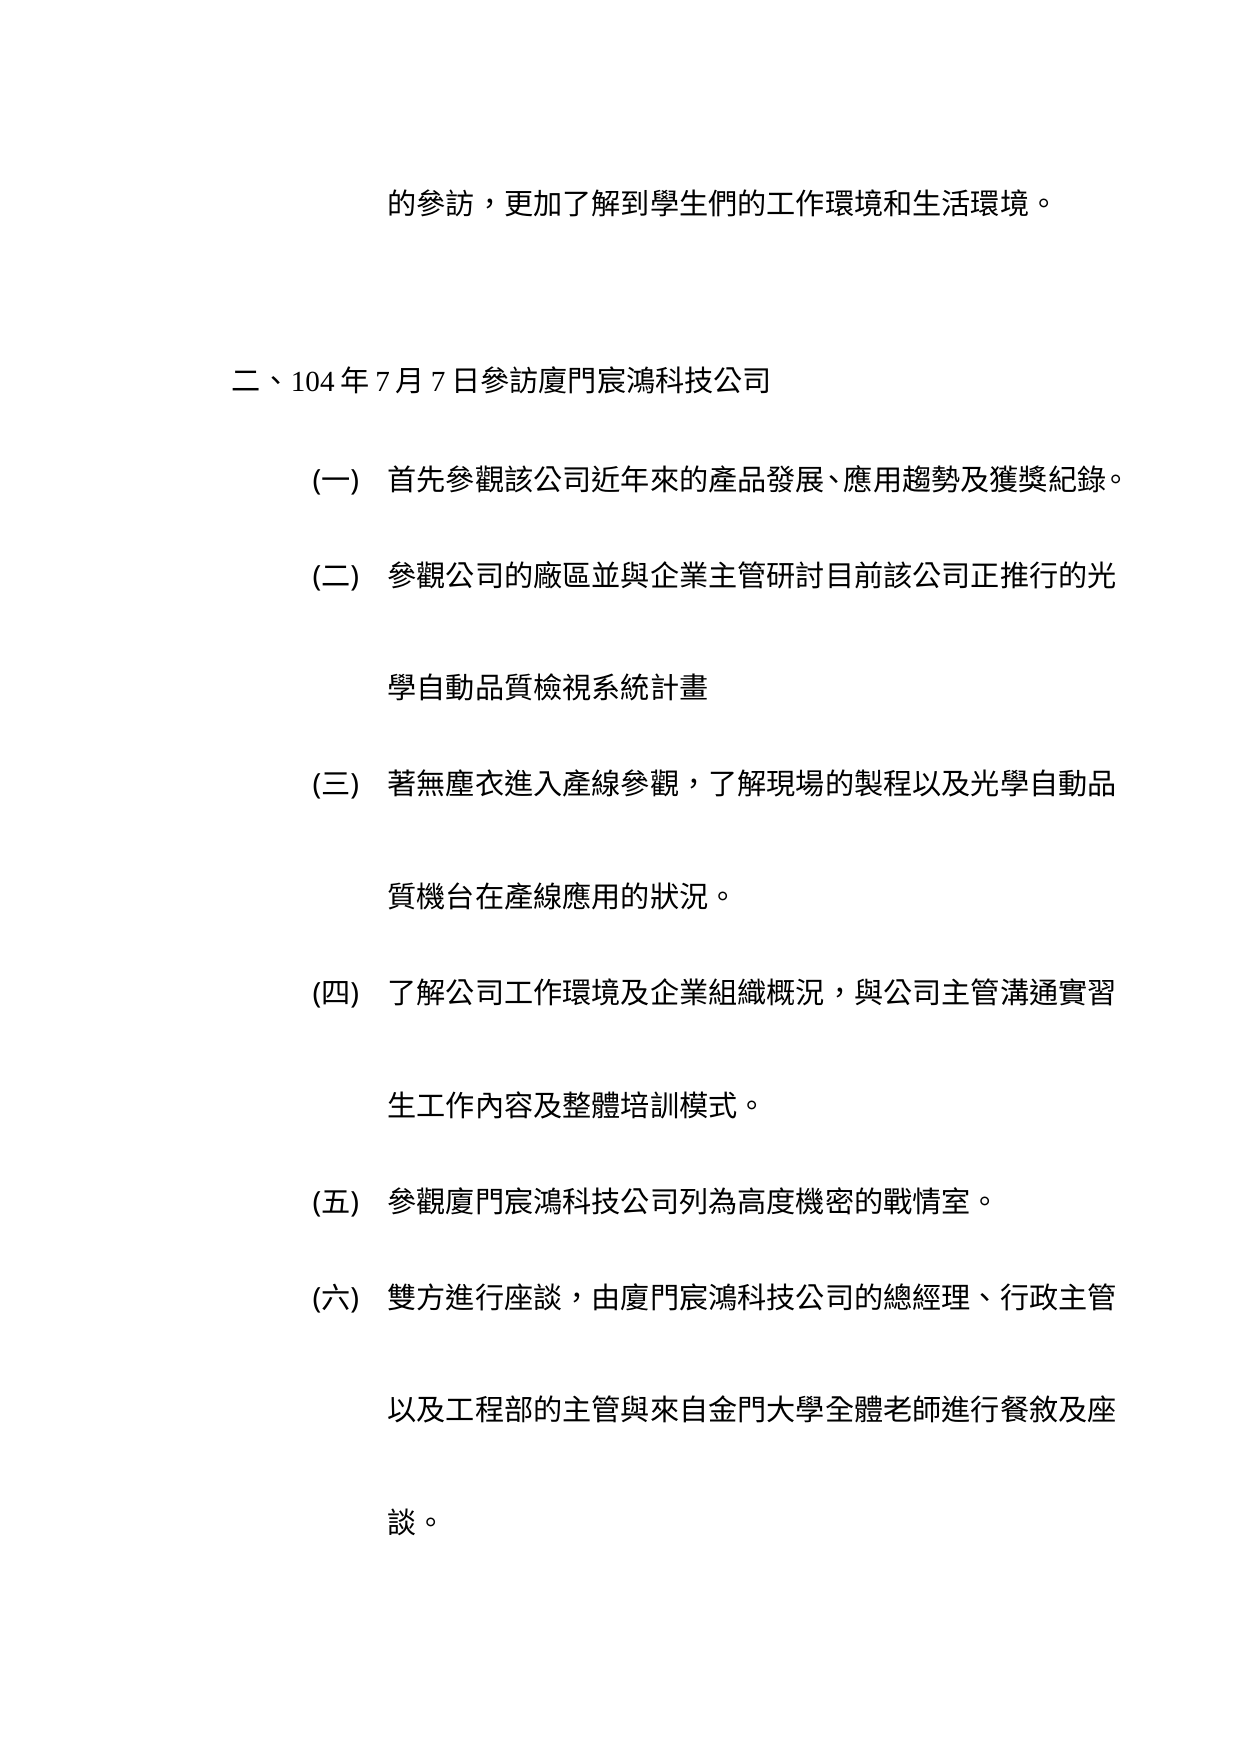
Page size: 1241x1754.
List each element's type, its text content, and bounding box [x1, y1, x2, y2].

list 參觀廈門宸鴻科技公司列為高度機密的戰情室。 [312, 1162, 1125, 1237]
list 104年7月7日參訪廈門宸鴻科技公司 [232, 358, 1125, 400]
list 著無塵衣進入產線參觀，了解現場的製程以及光學自動品質機台在產線應用的狀況。 [312, 744, 1125, 932]
list 的參訪，更加了解到學生們的工作環境和生活環境。 [312, 164, 1125, 239]
list 參觀公司的廠區並與企業主管研討目前該公司正推行的光學自動品質檢視系統計畫 [312, 536, 1125, 723]
list 了解公司工作環境及企業組織概況，與公司主管溝通實習生工作內容及整體培訓模式。 [312, 953, 1125, 1141]
list 首先參觀該公司近年來的產品發展、應用趨勢及獲獎紀錄。 [312, 440, 1125, 515]
list 雙方進行座談，由廈門宸鴻科技公司的總經理、行政主管以及工程部的主管與來自金門大學全體老師進行餐敘及座談。 [312, 1258, 1125, 1558]
